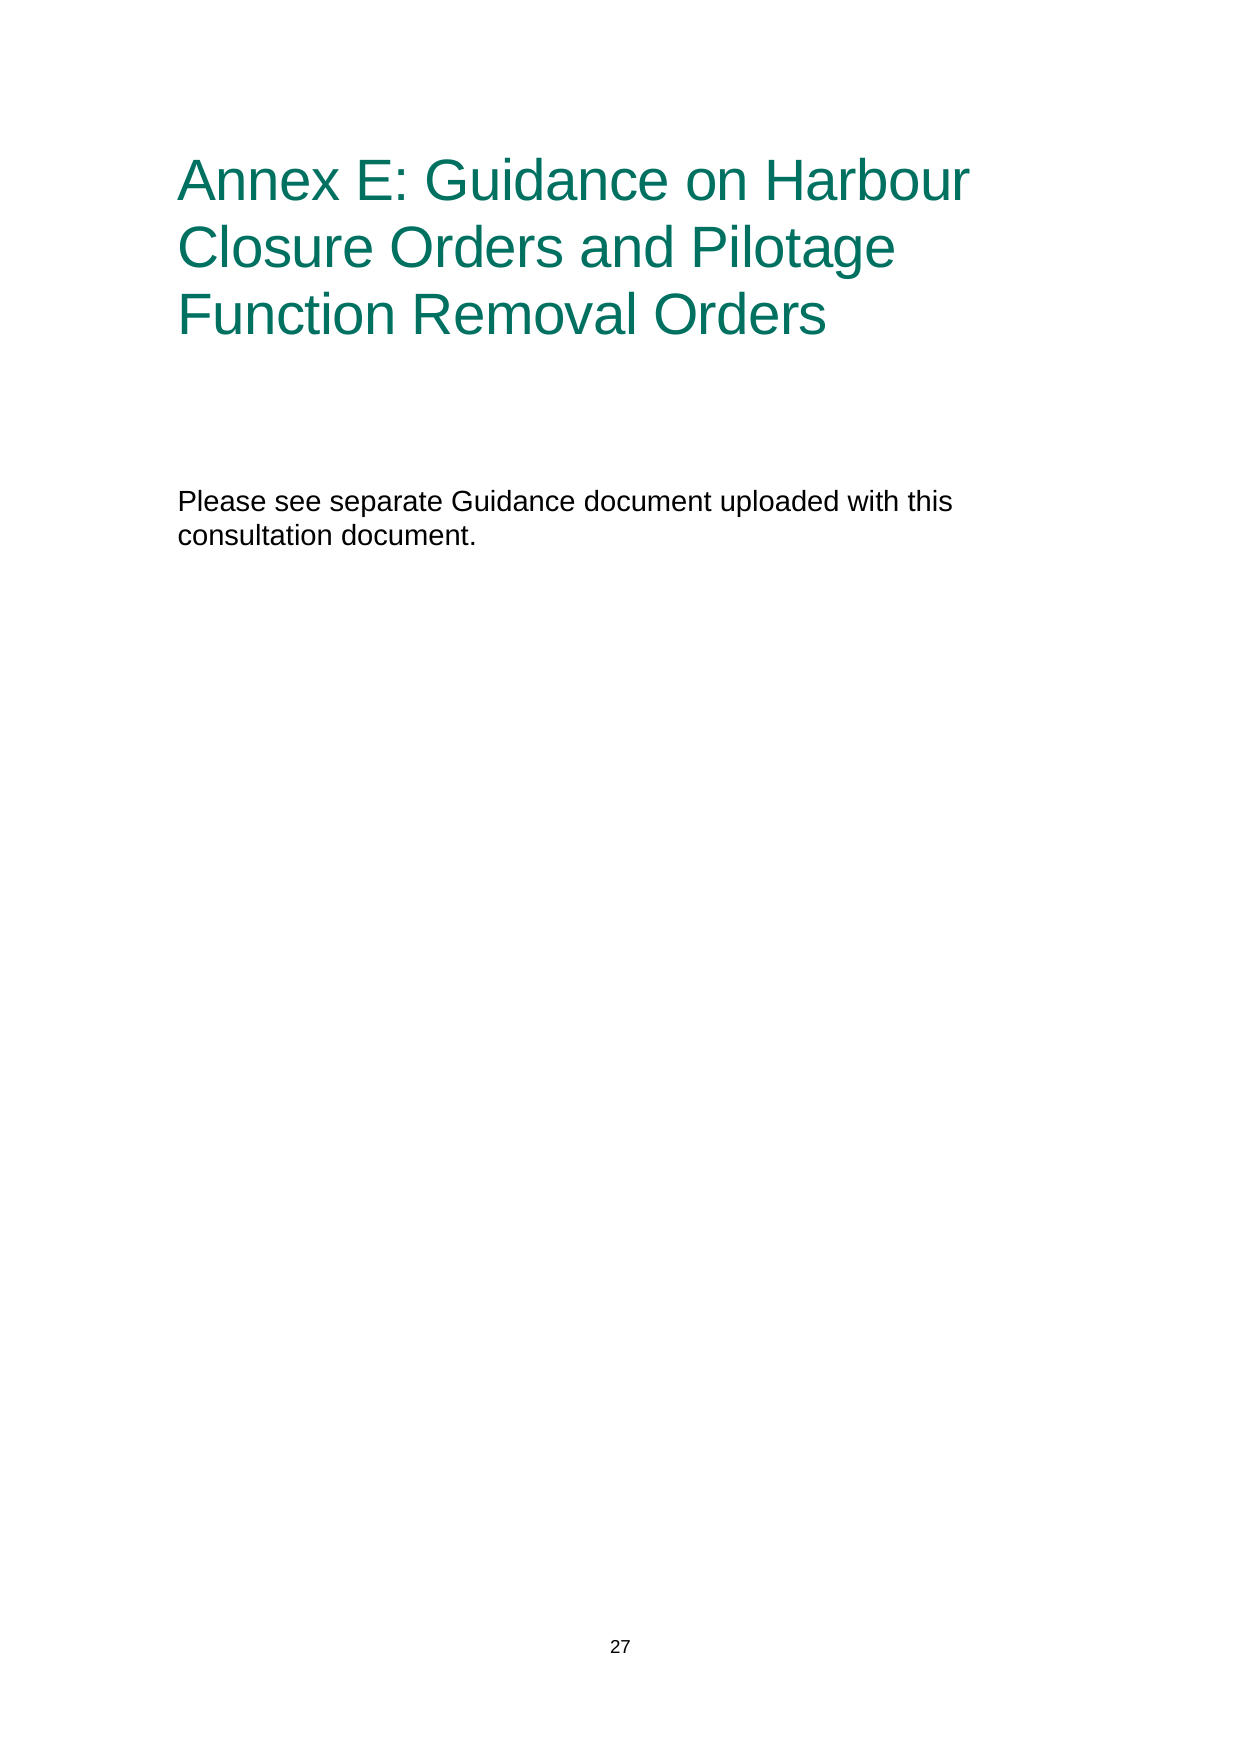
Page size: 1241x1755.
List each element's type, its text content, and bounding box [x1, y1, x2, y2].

subtitle Annex E: Guidance on Harbour Closure Orders and Pilotage Function Removal Orders [177, 145, 1063, 347]
text Please see separate Guidance document uploaded with this consultation document. [177, 484, 1063, 551]
